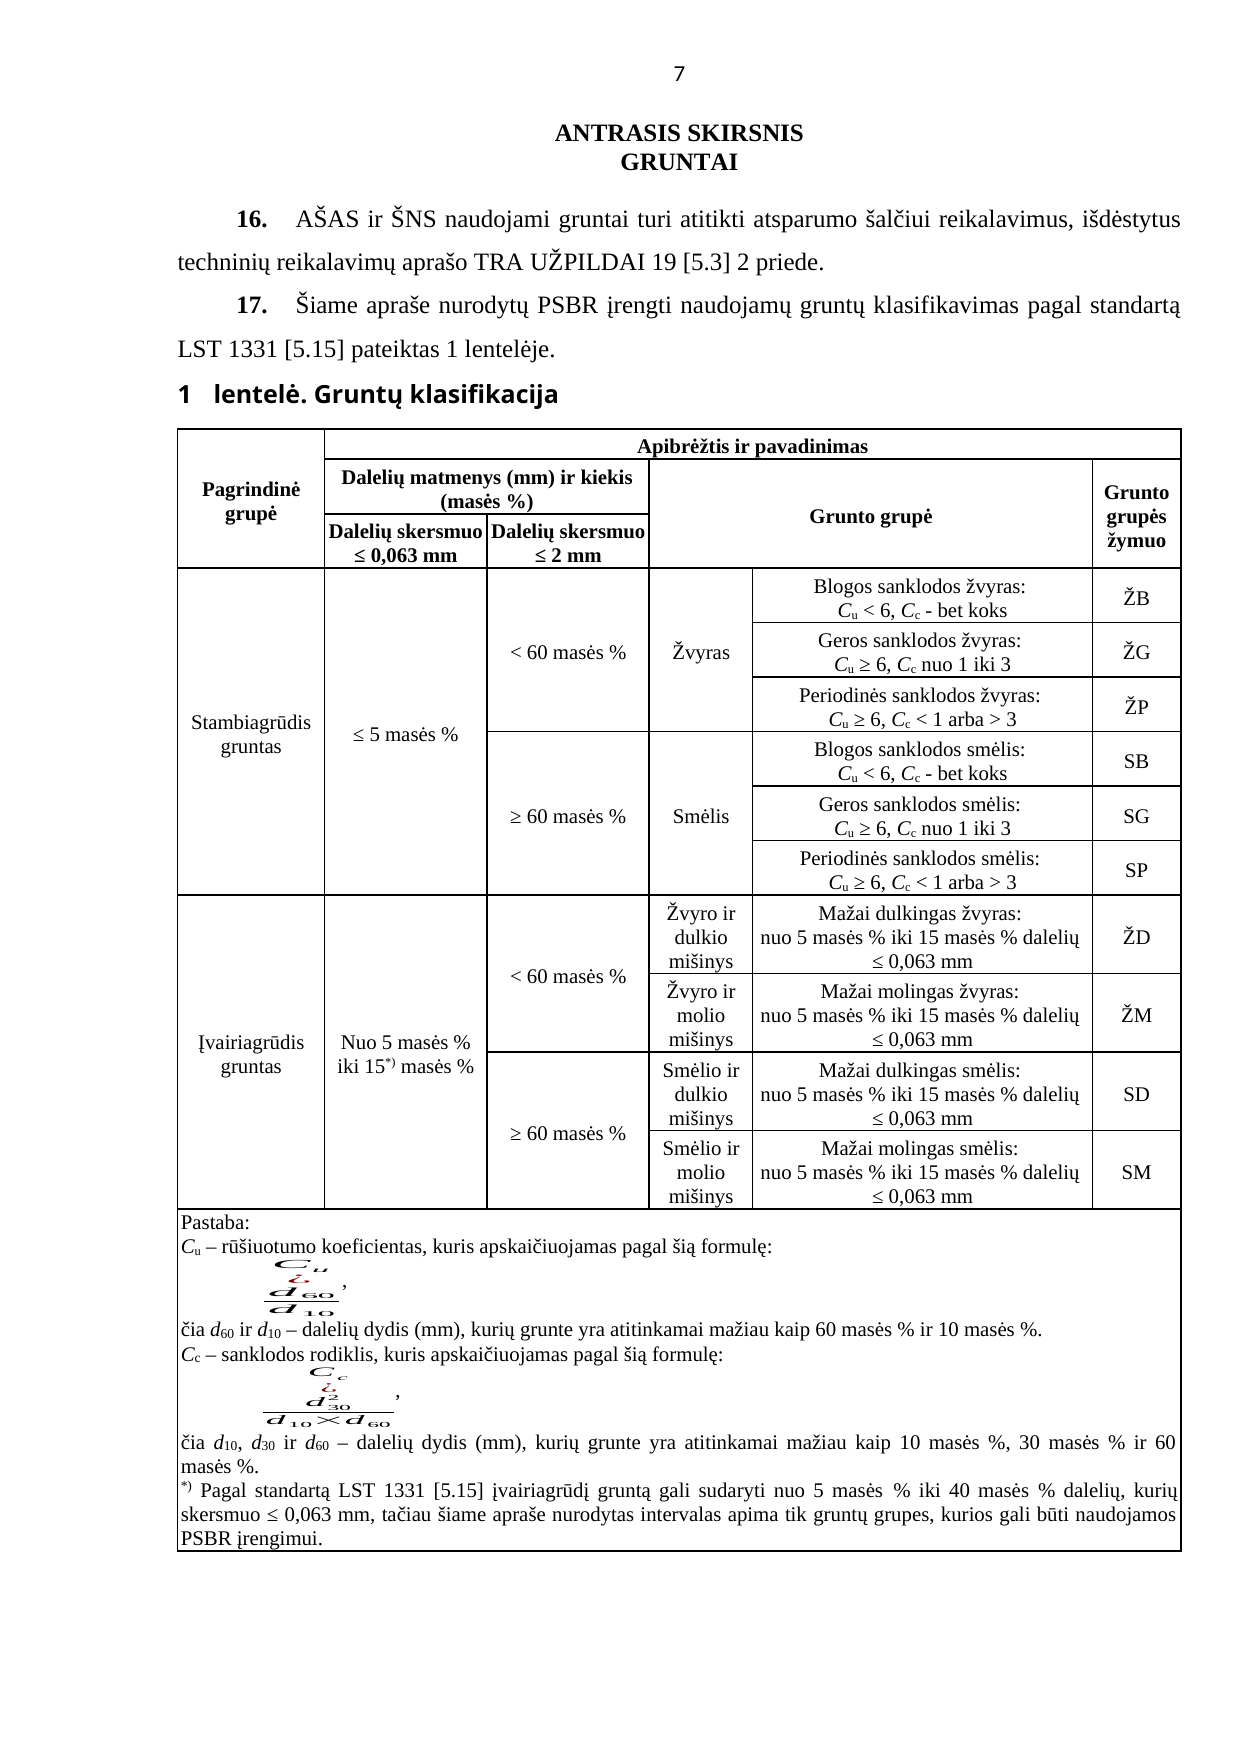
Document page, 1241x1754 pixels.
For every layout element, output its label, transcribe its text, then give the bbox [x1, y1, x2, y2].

table_cell Grunto grupės žymuo [1093, 460, 1180, 567]
table_cell SP [1093, 841, 1180, 894]
table_cell Blogos sanklodos žvyras: Cu < 6, Cc - bet koks [753, 569, 1092, 622]
table_header Apibrėžtis ir pavadinimas [325, 430, 1180, 458]
table_cell Periodinės sanklodos žvyras: Cu ≥ 6, Cc < 1 arba > 3 [753, 678, 1092, 731]
table_cell Smėlio ir dulkio mišinys [650, 1053, 752, 1130]
text 17. Šiame apraše nurodytų PSBR įrengti naudojamų gruntų klasifikavimas pagal standartą LST 1331 [5.15] pateiktas 1 lentelėje. [177, 291, 1181, 362]
table_cell Geros sanklodos smėlis: Cu ≥ 6, Cc nuo 1 iki 3 [753, 787, 1092, 840]
table_cell Grunto grupė [650, 460, 1092, 567]
table_cell Mažai molingas smėlis: nuo 5 masės % iki 15 masės % dalelių ≤ 0,063 mm [753, 1131, 1092, 1208]
table_cell Smėlis [650, 732, 752, 894]
table_cell Mažai dulkingas smėlis: nuo 5 masės % iki 15 masės % dalelių ≤ 0,063 mm [753, 1053, 1092, 1130]
table_cell Žvyras [650, 569, 752, 731]
table_cell ŽM [1093, 974, 1180, 1051]
table_cell ŽP [1093, 678, 1180, 731]
table_cell SD [1093, 1053, 1180, 1130]
table_cell ≥ 60 masės % [488, 732, 648, 894]
table_cell < 60 masės % [488, 569, 648, 731]
table_cell ŽB [1093, 569, 1180, 622]
table_cell SB [1093, 732, 1180, 785]
table_cell Stambiagrūdis gruntas [178, 569, 324, 894]
table_cell Dalelių skersmuo ≤ 2 mm [488, 515, 648, 567]
table_cell Periodinės sanklodos smėlis: Cu ≥ 6, Cc < 1 arba > 3 [753, 841, 1092, 894]
table_cell ŽG [1093, 623, 1180, 676]
table_cell ≥ 60 masės % [488, 1053, 648, 1208]
text GRUNTAI [177, 147, 1181, 176]
table_cell Smėlio ir molio mišinys [650, 1131, 752, 1208]
table_cell Geros sanklodos žvyras: Cu ≥ 6, Cc nuo 1 iki 3 [753, 623, 1092, 676]
text 16. AŠAS ir ŠNS naudojami gruntai turi atitikti atsparumo šalčiui reikalavimus, išdėstytus techninių reikalavimų aprašo TRA UŽPILDAI 19 [5.3] 2 priede. [177, 204, 1181, 276]
table_cell Blogos sanklodos smėlis: Cu < 6, Cc - bet koks [753, 732, 1092, 785]
table_header Pagrindinė grupė [178, 430, 324, 567]
table_cell Dalelių skersmuo ≤ 0,063 mm [325, 515, 486, 567]
table_cell ≤ 5 masės % [325, 569, 486, 894]
table_cell Žvyro ir dulkio mišinys [650, 896, 752, 973]
table_cell Žvyro ir molio mišinys [650, 974, 752, 1051]
table_cell Įvairiagrūdis gruntas [178, 896, 324, 1208]
table_cell ŽD [1093, 896, 1180, 973]
table_cell SM [1093, 1131, 1180, 1208]
text ANTRASIS SKIRSNIS [177, 118, 1181, 147]
table_cell < 60 masės % [488, 896, 648, 1051]
table_cell Mažai dulkingas žvyras: nuo 5 masės % iki 15 masės % dalelių ≤ 0,063 mm [753, 896, 1092, 973]
text 1 lentelė. Gruntų klasifikacija [177, 377, 1181, 411]
table_cell Mažai molingas žvyras: nuo 5 masės % iki 15 masės % dalelių ≤ 0,063 mm [753, 974, 1092, 1051]
table_cell Nuo 5 masės % iki 15*) masės % [325, 896, 486, 1208]
table_cell SG [1093, 787, 1180, 840]
table_cell Dalelių matmenys (mm) ir kiekis (masės %) [325, 460, 648, 513]
